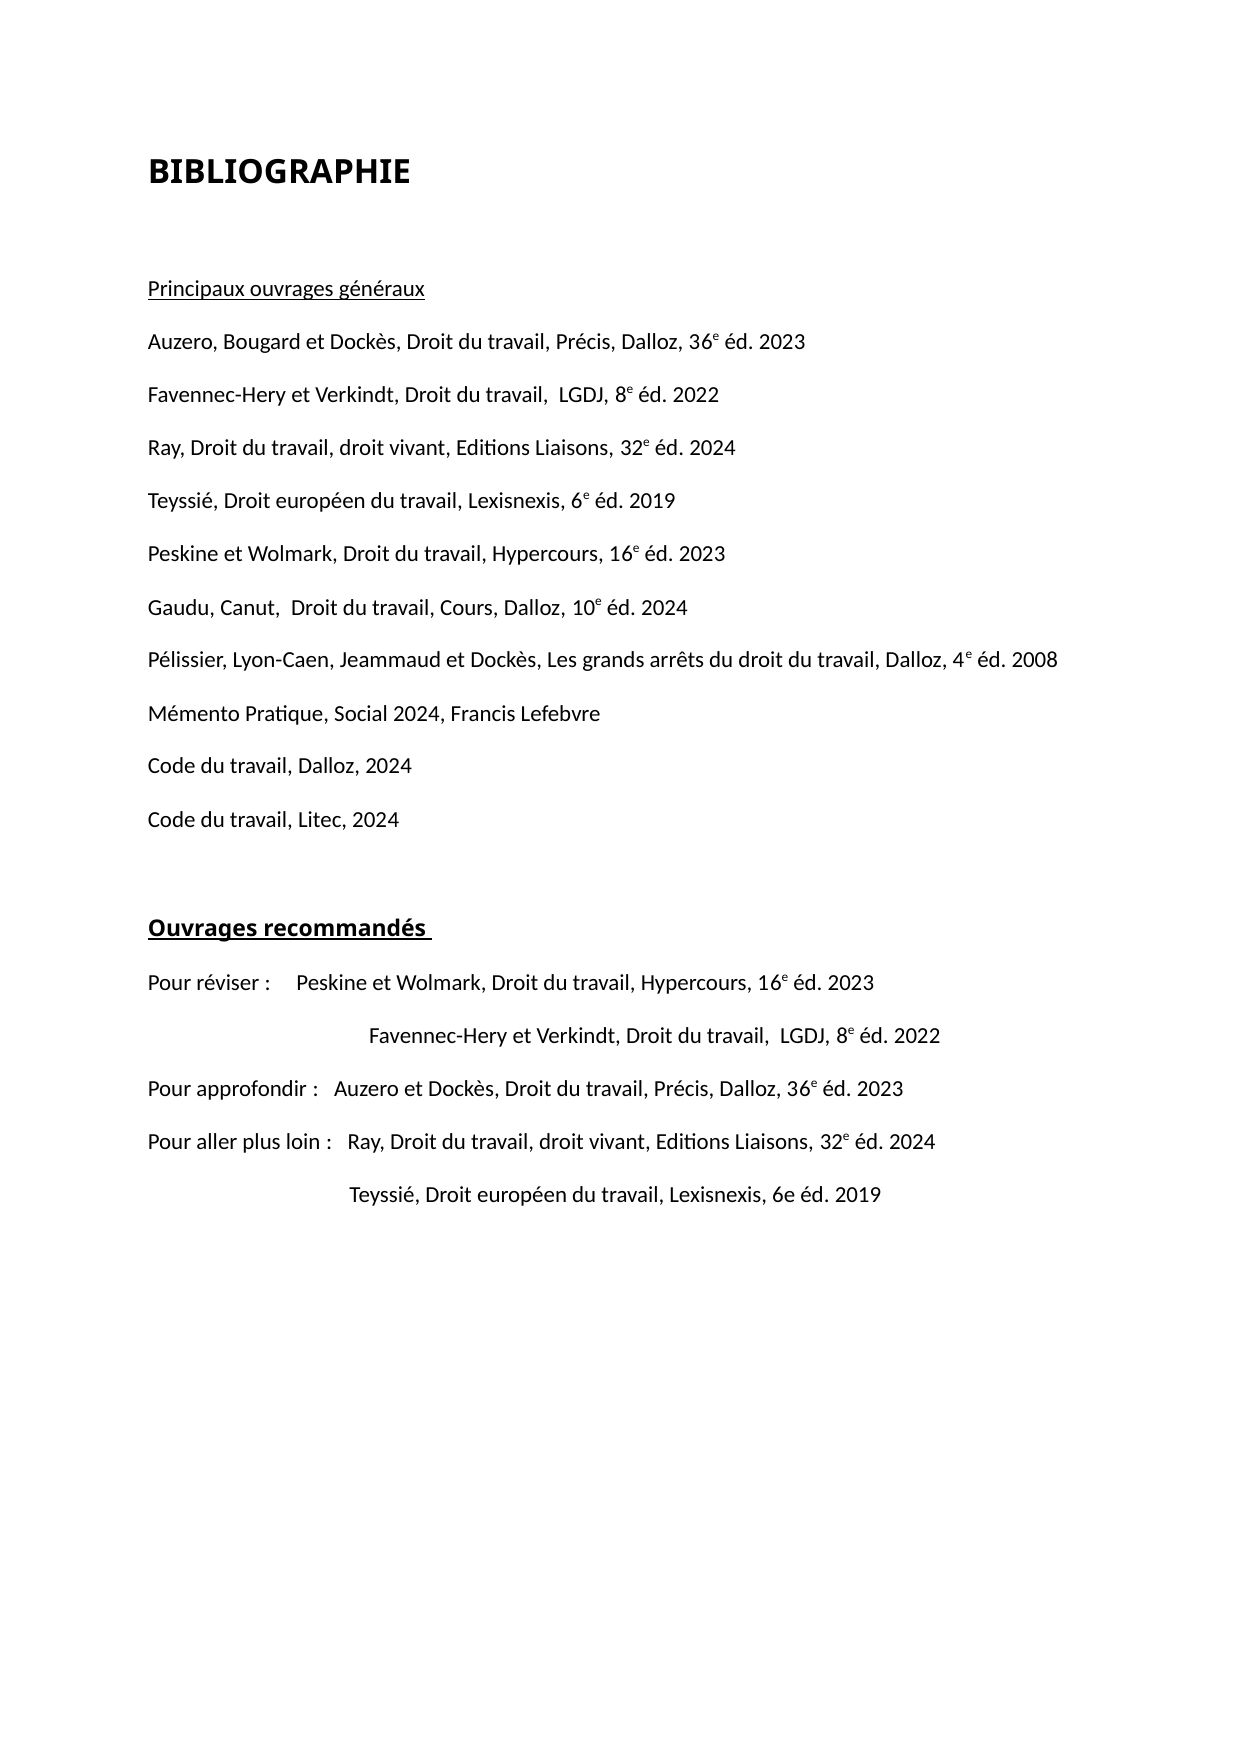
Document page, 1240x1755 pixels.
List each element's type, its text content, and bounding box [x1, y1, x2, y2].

text BIBLIOGRAPHIE [148, 148, 1092, 193]
text Pour réviser : Peskine et Wolmark, Droit du travail, Hypercours, 16e éd. 2023 [148, 968, 1092, 996]
text Favennec-Hery et Verkindt, Droit du travail, LGDJ, 8e éd. 2022 [221, 1021, 1092, 1049]
text Gaudu, Canut, Droit du travail, Cours, Dalloz, 10e éd. 2024 [148, 593, 1092, 621]
text Pélissier, Lyon-Caen, Jeammaud et Dockès, Les grands arrêts du droit du travail, Dalloz, 4e éd. 2008 [148, 646, 1092, 674]
text Mémento Pratique, Social 2024, Francis Lefebvre [148, 699, 1092, 727]
text Peskine et Wolmark, Droit du travail, Hypercours, 16e éd. 2023 [148, 539, 1092, 568]
text Teyssié, Droit européen du travail, Lexisnexis, 6e éd. 2019 [148, 487, 1092, 514]
text Ray, Droit du travail, droit vivant, Editions Liaisons, 32e éd. 2024 [148, 433, 1092, 462]
text Code du travail, Litec, 2024 [148, 805, 1092, 833]
text Principaux ouvrages généraux [148, 274, 1092, 302]
text Auzero, Bougard et Dockès, Droit du travail, Précis, Dalloz, 36e éd. 2023 [148, 327, 1092, 356]
text Favennec-Hery et Verkindt, Droit du travail, LGDJ, 8e éd. 2022 [148, 381, 1092, 408]
text Ouvrages recommandés [148, 912, 1092, 943]
text Pour aller plus loin : Ray, Droit du travail, droit vivant, Editions Liaisons, 32e éd. 2024 [148, 1127, 1092, 1155]
text Teyssié, Droit européen du travail, Lexisnexis, 6e éd. 2019 [148, 1180, 1092, 1208]
text Code du travail, Dalloz, 2024 [148, 752, 1092, 780]
text Pour approfondir : Auzero et Dockès, Droit du travail, Précis, Dalloz, 36e éd. 2023 [148, 1074, 1092, 1102]
